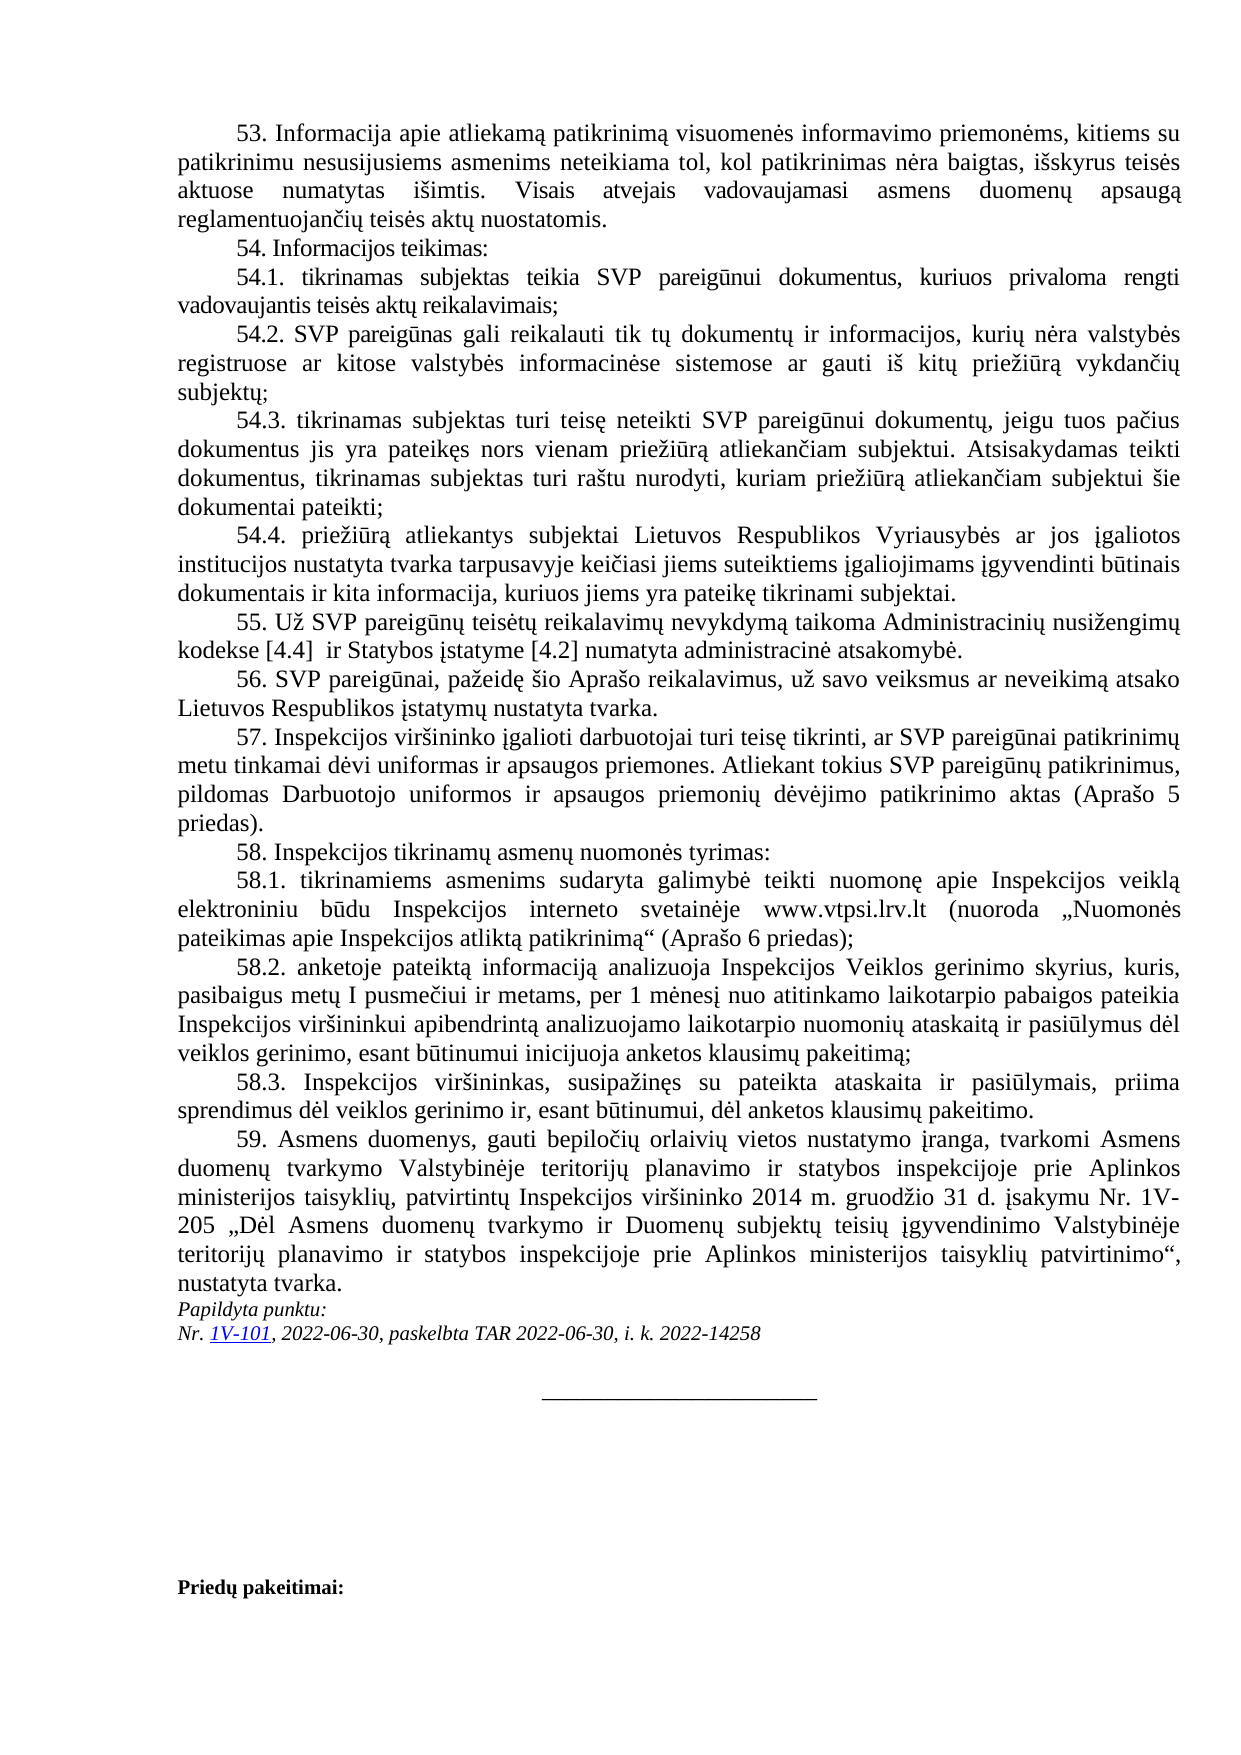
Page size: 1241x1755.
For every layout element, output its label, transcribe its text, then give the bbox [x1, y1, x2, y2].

text 58.1. tikrinamiems asmenims sudaryta galimybė teikti nuomonę apie Inspekcijos veiklą elektroniniu būdu Inspekcijos interneto svetainėje www.vtpsi.lrv.lt (nuoroda „Nuomonės pateikimas apie Inspekcijos atliktą patikrinimą“ (Aprašo 6 priedas); [177, 866, 1181, 952]
text 59. Asmens duomenys, gauti bepiločių orlaivių vietos nustatymo įranga, tvarkomi Asmens duomenų tvarkymo Valstybinėje teritorijų planavimo ir statybos inspekcijoje prie Aplinkos ministerijos taisyklių, patvirtintų Inspekcijos viršininko 2014 m. gruodžio 31 d. įsakymu Nr. 1V-205 „Dėl Asmens duomenų tvarkymo ir Duomenų subjektų teisių įgyvendinimo Valstybinėje teritorijų planavimo ir statybos inspekcijoje prie Aplinkos ministerijos taisyklių patvirtinimo“, nustatyta tvarka. [177, 1124, 1181, 1297]
text ______________________ [177, 1374, 1181, 1402]
text 56. SVP pareigūnai, pažeidę šio Aprašo reikalavimus, už savo veiksmus ar neveikimą atsako Lietuvos Respublikos įstatymų nustatyta tvarka. [177, 664, 1181, 722]
text 57. Inspekcijos viršininko įgalioti darbuotojai turi teisę tikrinti, ar SVP pareigūnai patikrinimų metu tinkamai dėvi uniformas ir apsaugos priemones. Atliekant tokius SVP pareigūnų patikrinimus, pildomas Darbuotojo uniformos ir apsaugos priemonių dėvėjimo patikrinimo aktas (Aprašo 5 priedas). [177, 722, 1181, 837]
text 54.4. priežiūrą atliekantys subjektai Lietuvos Respublikos Vyriausybės ar jos įgaliotos institucijos nustatyta tvarka tarpusavyje keičiasi jiems suteiktiems įgaliojimams įgyvendinti būtinais dokumentais ir kita informacija, kuriuos jiems yra pateikę tikrinami subjektai. [177, 521, 1181, 607]
text Nr. 1V-101, 2022-06-30, paskelbta TAR 2022-06-30, i. k. 2022-14258 [177, 1321, 1181, 1345]
text 54.2. SVP pareigūnas gali reikalauti tik tų dokumentų ir informacijos, kurių nėra valstybės registruose ar kitose valstybės informacinėse sistemose ar gauti iš kitų priežiūrą vykdančių subjektų; [177, 319, 1181, 406]
text 58. Inspekcijos tikrinamų asmenų nuomonės tyrimas: [177, 837, 1181, 866]
text 54.3. tikrinamas subjektas turi teisę neteikti SVP pareigūnui dokumentų, jeigu tuos pačius dokumentus jis yra pateikęs nors vienam priežiūrą atliekančiam subjektui. Atsisakydamas teikti dokumentus, tikrinamas subjektas turi raštu nurodyti, kuriam priežiūrą atliekančiam subjektui šie dokumentai pateikti; [177, 406, 1181, 521]
text 54.1. tikrinamas subjektas teikia SVP pareigūnui dokumentus, kuriuos privaloma rengti vadovaujantis teisės aktų reikalavimais; [177, 262, 1181, 319]
text Papildyta punktu: [177, 1297, 1181, 1321]
text 55. Už SVP pareigūnų teisėtų reikalavimų nevykdymą taikoma Administracinių nusižengimų kodekse [4.4] ir Statybos įstatyme [4.2] numatyta administracinė atsakomybė. [177, 607, 1181, 664]
text 58.3. Inspekcijos viršininkas, susipažinęs su pateikta ataskaita ir pasiūlymais, priima sprendimus dėl veiklos gerinimo ir, esant būtinumui, dėl anketos klausimų pakeitimo. [177, 1067, 1181, 1124]
text 54. Informacijos teikimas: [177, 233, 1181, 262]
text 53. Informacija apie atliekamą patikrinimą visuomenės informavimo priemonėms, kitiems su patikrinimu nesusijusiems asmenims neteikiama tol, kol patikrinimas nėra baigtas, išskyrus teisės aktuose numatytas išimtis. Visais atvejais vadovaujamasi asmens duomenų apsaugą reglamentuojančių teisės aktų nuostatomis. [177, 118, 1181, 233]
text 58.2. anketoje pateiktą informaciją analizuoja Inspekcijos Veiklos gerinimo skyrius, kuris, pasibaigus metų I pusmečiui ir metams, per 1 mėnesį nuo atitinkamo laikotarpio pabaigos pateikia Inspekcijos viršininkui apibendrintą analizuojamo laikotarpio nuomonių ataskaitą ir pasiūlymus dėl veiklos gerinimo, esant būtinumui inicijuoja anketos klausimų pakeitimą; [177, 952, 1181, 1067]
text Priedų pakeitimai: [177, 1575, 1181, 1599]
